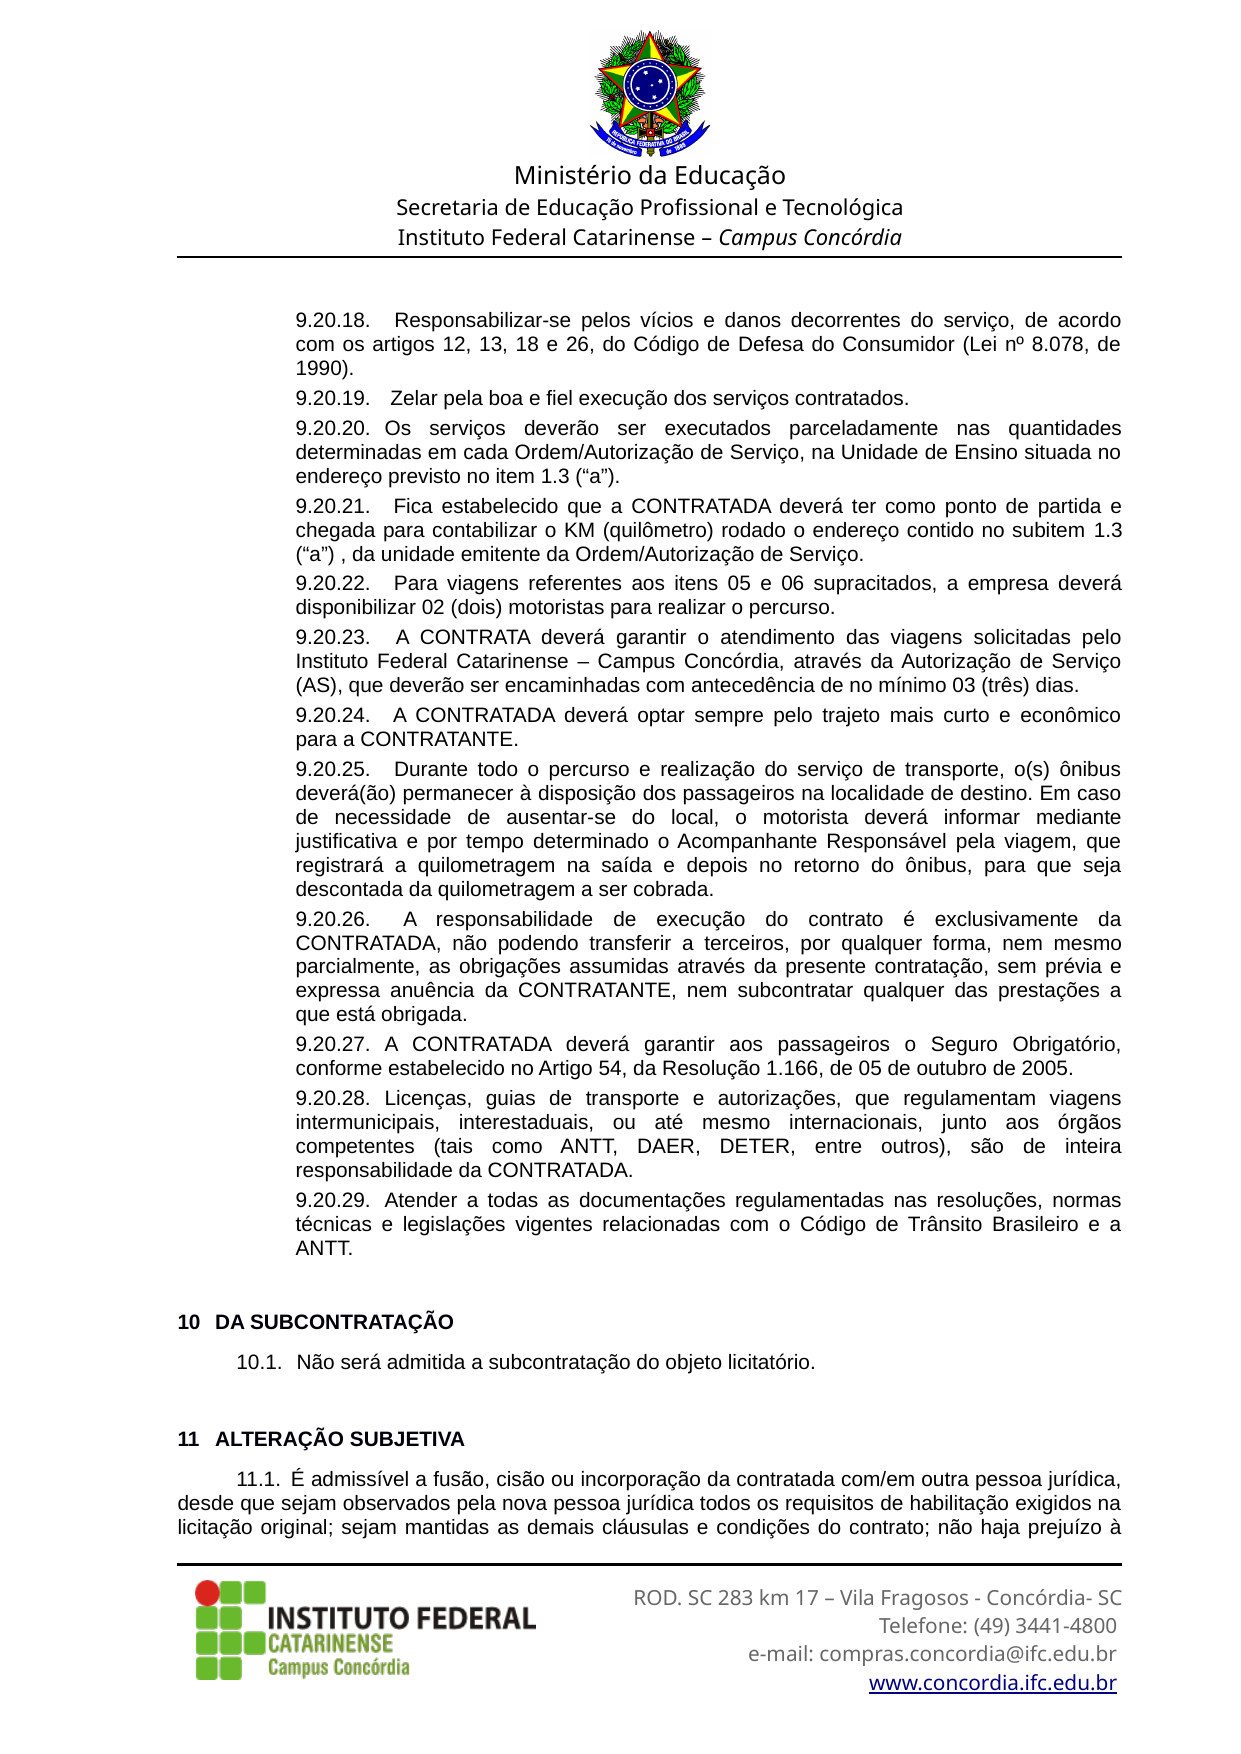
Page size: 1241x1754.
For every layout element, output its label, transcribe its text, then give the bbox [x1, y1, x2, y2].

list DA SUBCONTRATAÇÃO [177, 1310, 1122, 1334]
list A CONTRATADA deverá optar sempre pelo trajeto mais curto e econômico para a CONTRATANTE. [295, 703, 1122, 751]
list Durante todo o percurso e realização do serviço de transporte, o(s) ônibus deverá(ão) permanecer à disposição dos passageiros na localidade de destino. Em caso de necessidade de ausentar-se do local, o motorista deverá informar mediante justificativa e por tempo determinado o Acompanhante Responsável pela viagem, que registrará a quilometragem na saída e depois no retorno do ônibus, para que seja descontada da quilometragem a ser cobrada. [295, 757, 1122, 901]
list Não será admitida a subcontratação do objeto licitatório. [236, 1350, 1122, 1374]
list Licenças, guias de transporte e autorizações, que regulamentam viagens intermunicipais, interestaduais, ou até mesmo internacionais, junto aos órgãos competentes (tais como ANTT, DAER, DETER, entre outros), são de inteira responsabilidade da CONTRATADA. [295, 1086, 1122, 1182]
list A CONTRATADA deverá garantir aos passageiros o Seguro Obrigatório, conforme estabelecido no Artigo 54, da Resolução 1.166, de 05 de outubro de 2005. [295, 1032, 1122, 1080]
list É admissível a fusão, cisão ou incorporação da contratada com/em outra pessoa jurídica, desde que sejam observados pela nova pessoa jurídica todos os requisitos de habilitação exigidos na licitação original; sejam mantidas as demais cláusulas e condições do contrato; não haja prejuízo à [177, 1467, 1122, 1539]
list Responsabilizar-se pelos vícios e danos decorrentes do serviço, de acordo com os artigos 12, 13, 18 e 26, do Código de Defesa do Consumidor (Lei nº 8.078, de 1990). [295, 308, 1122, 380]
list A responsabilidade de execução do contrato é exclusivamente da CONTRATADA, não podendo transferir a terceiros, por qualquer forma, nem mesmo parcialmente, as obrigações assumidas através da presente contratação, sem prévia e expressa anuência da CONTRATANTE, nem subcontratar qualquer das prestações a que está obrigada. [295, 906, 1122, 1026]
list ALTERAÇÃO SUBJETIVA [177, 1427, 1122, 1451]
list Zelar pela boa e fiel execução dos serviços contratados. [295, 386, 1122, 410]
list Os serviços deverão ser executados parceladamente nas quantidades determinadas em cada Ordem/Autorização de Serviço, na Unidade de Ensino situada no endereço previsto no item 1.3 (“a”). [295, 416, 1122, 487]
list A CONTRATA deverá garantir o atendimento das viagens solicitadas pelo Instituto Federal Catarinense – Campus Concórdia, através da Autorização de Serviço (AS), que deverão ser encaminhadas com antecedência de no mínimo 03 (três) dias. [295, 625, 1122, 697]
list Atender a todas as documentações regulamentadas nas resoluções, normas técnicas e legislações vigentes relacionadas com o Código de Trânsito Brasileiro e a ANTT. [295, 1188, 1122, 1260]
list Fica estabelecido que a CONTRATADA deverá ter como ponto de partida e chegada para contabilizar o KM (quilômetro) rodado o endereço contido no subitem 1.3 (“a”) , da unidade emitente da Ordem/Autorização de Serviço. [295, 493, 1122, 565]
picture [195, 1580, 536, 1680]
list Para viagens referentes aos itens 05 e 06 supracitados, a empresa deverá disponibilizar 02 (dois) motoristas para realizar o percurso. [295, 571, 1122, 619]
